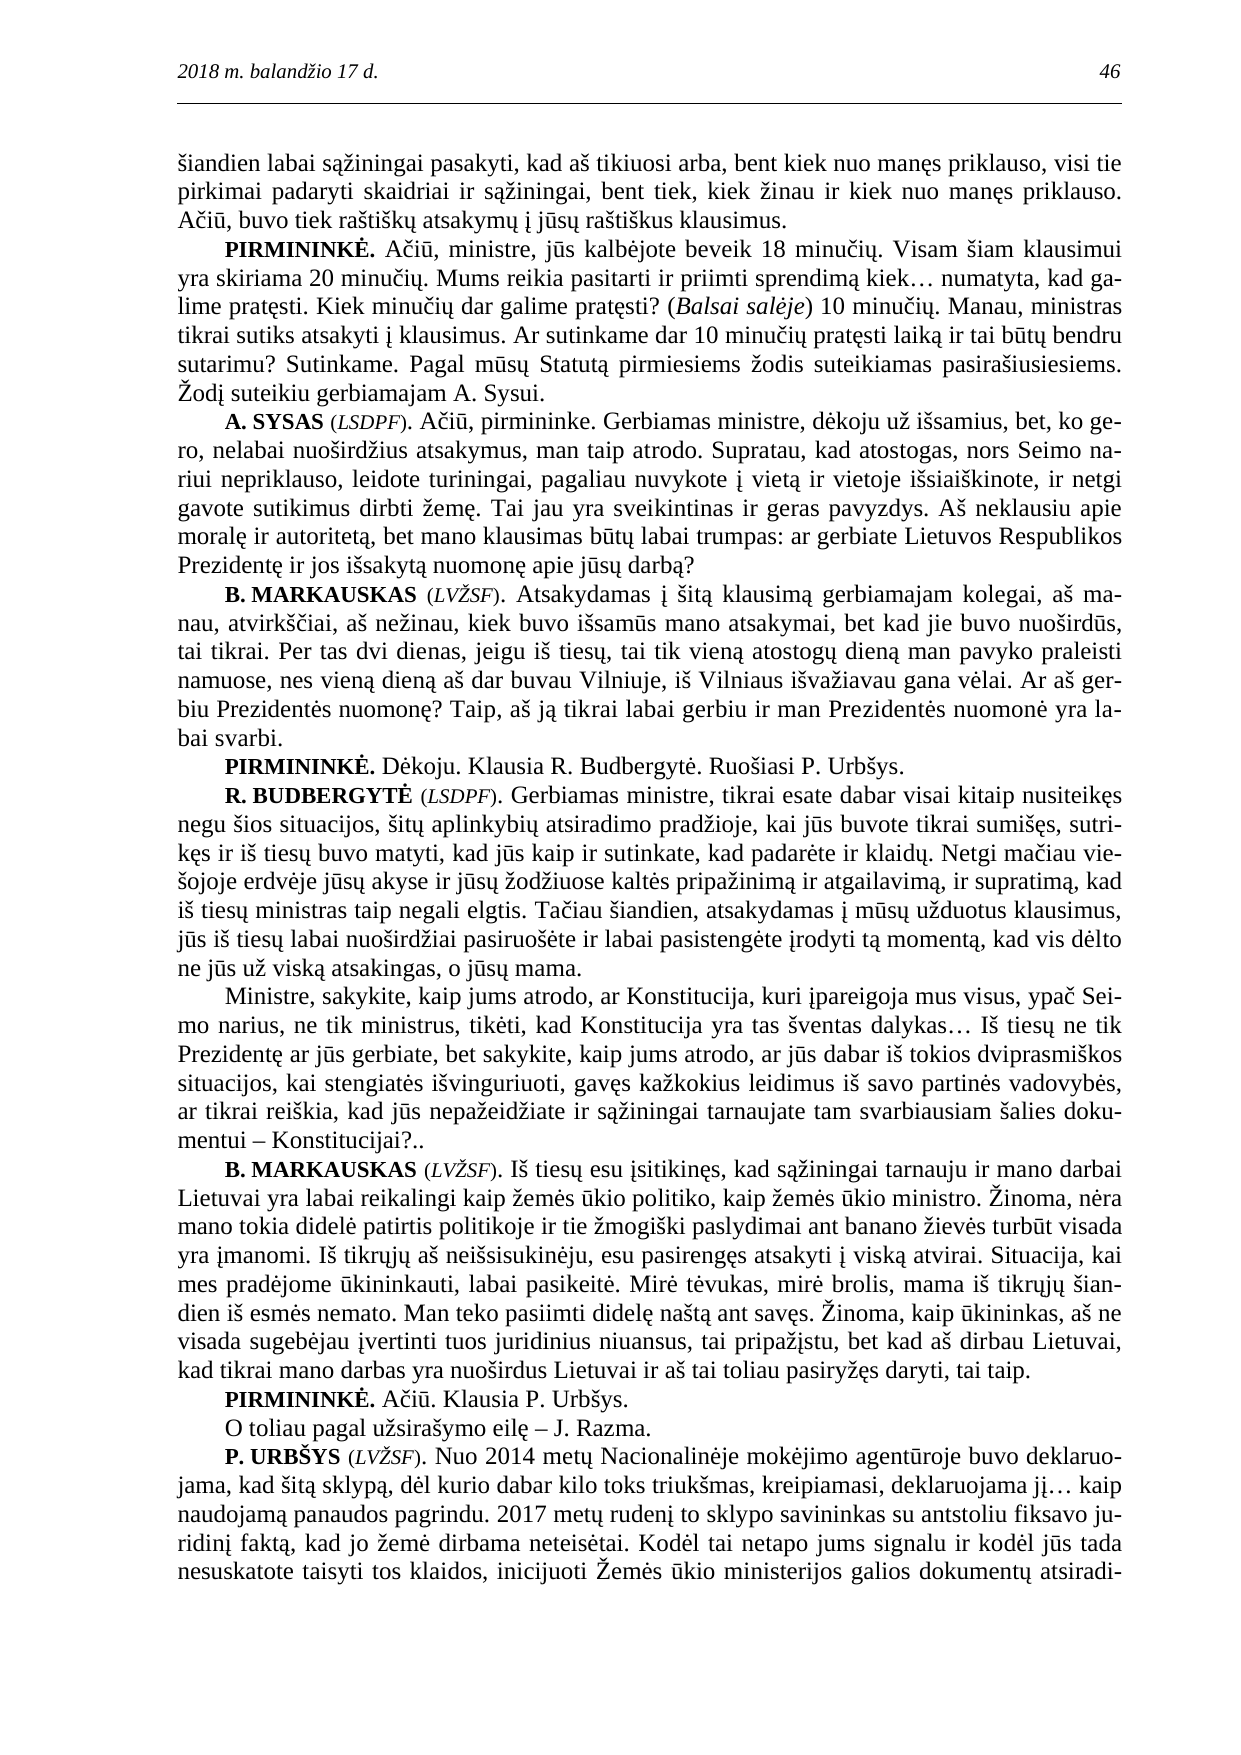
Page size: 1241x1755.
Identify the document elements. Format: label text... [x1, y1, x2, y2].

text PIRMININKĖ. Dė­ko­ju. Klau­sia R. Bud­ber­gy­tė. Ruo­šia­si P. Urb­šys. [177, 751, 1122, 780]
text PIRMININKĖ. Ačiū, mi­nist­re, jūs kal­bė­jo­te be­veik 18 mi­nu­čių. Vi­sam šiam klau­si­mui yra ski­ria­ma 20 mi­nu­čių. Mums rei­kia pa­si­tar­ti ir pri­im­ti spren­di­mą kiek… nu­ma­ty­ta, kad ga­li­me pra­tęs­ti. Kiek mi­nu­čių dar ga­li­me pra­tęs­ti? (Bal­sai sa­lė­je) 10 mi­nu­čių. Ma­nau, mi­nist­ras tik­rai su­tiks at­sa­ky­ti į klau­si­mus. Ar su­tin­ka­me dar 10 mi­nu­čių pra­tęs­ti lai­ką ir tai bū­tų ben­dru su­ta­ri­mu? Su­tin­ka­me. Pa­gal mū­sų Sta­tu­tą pir­mie­siems žo­dis su­tei­kia­mas pa­si­ra­šiu­sie­siems. Žo­dį su­tei­kiu ger­bia­ma­jam A. Sy­sui. [177, 234, 1122, 406]
text O to­liau pa­gal už­si­ra­šy­mo ei­lę – J. Raz­ma. [177, 1413, 1122, 1441]
text šian­dien la­bai są­ži­nin­gai pa­sa­ky­ti, kad aš ti­kiuo­si ar­ba, bent kiek nuo ma­nęs pri­klau­so, vi­si tie pir­ki­mai pa­da­ry­ti skaid­riai ir są­ži­nin­gai, bent tiek, kiek ži­nau ir kiek nuo ma­nęs pri­klau­so. Ačiū, bu­vo tiek raš­tiš­kų at­sa­ky­mų į jū­sų raš­tiš­kus klau­si­mus. [177, 148, 1122, 234]
text PIRMININKĖ. Ačiū. Klau­sia P. Urb­šys. [177, 1384, 1122, 1413]
text B. MARKAUSKAS (LVŽSF). At­sa­ky­da­mas į ši­tą klau­si­mą ger­bia­ma­jam ko­le­gai, aš ma­nau, at­virkš­čiai, aš ne­ži­nau, kiek bu­vo iš­sa­mūs ma­no at­sa­ky­mai, bet kad jie bu­vo nuo­šir­dūs, tai tik­rai. Per tas dvi die­nas, jei­gu iš tie­sų, tai tik vie­ną atos­to­gų die­ną man pa­vy­ko pra­leis­ti na­muo­se, nes vie­ną die­ną aš dar bu­vau Vil­niu­je, iš Vil­niaus iš­va­žia­vau ga­na vė­lai. Ar aš ger­biu Pre­zi­den­tės nuo­mo­nę? Taip, aš ją tik­rai la­bai ger­biu ir man Pre­zi­den­tės nuo­mo­nė yra la­bai svar­bi. [177, 579, 1122, 751]
text P. URBŠYS (LVŽSF). Nuo 2014 me­tų Na­cio­na­li­nė­je mo­kė­ji­mo agen­tū­ro­je bu­vo de­kla­ruo­ja­ma, kad ši­tą skly­pą, dėl ku­rio da­bar ki­lo toks triukš­mas, krei­pia­ma­si, de­kla­ruo­ja­ma jį… kaip nau­do­ja­mą pa­nau­dos pa­grin­du. 2017 me­tų ru­de­nį to skly­po sa­vi­nin­kas su ant­sto­liu fik­sa­vo ju­ri­di­nį fak­tą, kad jo že­mė dir­ba­ma ne­tei­sė­tai. Ko­dėl tai ne­ta­po jums sig­na­lu ir ko­dėl jūs ta­da ne­su­ska­to­te tai­sy­ti tos klai­dos, ini­ci­juo­ti Že­mės ūkio mi­nis­te­ri­jos ga­lios do­ku­men­tų at­si­ra­di­ [177, 1441, 1122, 1585]
text R. BUDBERGYTĖ (LSDPF). Ger­bia­mas mi­nist­re, tik­rai esa­te da­bar vi­sai ki­taip nu­si­tei­kęs ne­gu šios si­tu­a­ci­jos, ši­tų ap­lin­ky­bių at­si­ra­di­mo pra­džio­je, kai jūs bu­vo­te tik­rai su­mi­šęs, su­tri­kęs ir iš tie­sų bu­vo ma­ty­ti, kad jūs kaip ir su­tin­ka­te, kad pa­da­rė­te ir klai­dų. Net­gi ma­čiau vie­šo­jo­je erd­vė­je jū­sų aky­se ir jū­sų žo­džiuo­se kal­tės pri­pa­ži­ni­mą ir at­gai­la­vi­mą, ir su­pra­ti­mą, kad iš tie­sų mi­nist­ras taip ne­ga­li elg­tis. Ta­čiau šian­dien, at­sa­ky­da­mas į mū­sų už­duo­tus klau­si­mus, jūs iš tie­sų la­bai nuo­šir­džiai pa­si­ruo­šė­te ir la­bai pa­si­sten­gė­te įro­dy­ti tą mo­men­tą, kad vis dėl­to ne jūs už vis­ką at­sa­kin­gas, o jū­sų ma­ma. [177, 780, 1122, 981]
text Mi­nist­re, sa­ky­ki­te, kaip jums at­ro­do, ar Kon­sti­tu­ci­ja, ku­ri įpa­rei­go­ja mus vi­sus, ypač Sei­mo na­rius, ne tik mi­nist­rus, ti­kė­ti, kad Kon­sti­tu­ci­ja yra tas šven­tas da­ly­kas… Iš tie­sų ne tik Pre­zi­den­tę ar jūs ger­bia­te, bet sa­ky­ki­te, kaip jums at­ro­do, ar jūs da­bar iš to­kios dvi­pras­miš­kos si­tu­a­ci­jos, kai sten­gia­tės iš­vin­gu­riuo­ti, ga­vęs kaž­ko­kius lei­di­mus iš sa­vo par­ti­nės va­do­vy­bės, ar tik­rai reiš­kia, kad jūs ne­pa­žei­džia­te ir są­ži­nin­gai tar­nau­ja­te tam svar­biau­siam ša­lies do­ku­men­tui – Kon­sti­tu­ci­jai?.. [177, 981, 1122, 1154]
text A. SYSAS (LSDPF). Ačiū, pir­mi­nin­ke. Ger­bia­mas mi­nist­re, dė­ko­ju už iš­sa­mius, bet, ko ge­ro, ne­la­bai nuo­šir­džius at­sa­ky­mus, man taip at­ro­do. Su­pra­tau, kad atos­to­gas, nors Sei­mo na­riui ne­pri­klau­so, lei­do­te tu­ri­nin­gai, pa­ga­liau nu­vy­ko­te į vie­tą ir vie­to­je iš­si­aiš­ki­no­te, ir net­gi ga­vo­te su­ti­ki­mus dirb­ti že­mę. Tai jau yra svei­kin­ti­nas ir ge­ras pa­vyz­dys. Aš ne­klau­siu apie mo­ra­lę ir au­to­ri­te­tą, bet ma­no klau­si­mas bū­tų la­bai trum­pas: ar ger­bia­te Lie­tu­vos Res­pub­li­kos Pre­zi­den­tę ir jos iš­sa­ky­tą nuo­mo­nę apie jū­sų dar­bą? [177, 406, 1122, 579]
text B. MARKAUSKAS (LVŽSF). Iš tie­sų esu įsi­ti­ki­nęs, kad są­ži­nin­gai tar­nau­ju ir ma­no dar­bai Lie­tu­vai yra la­bai rei­ka­lin­gi kaip že­mės ūkio po­li­ti­ko, kaip že­mės ūkio mi­nist­ro. Ži­no­ma, nė­ra ma­no to­kia di­de­lė pa­tir­tis po­li­ti­ko­je ir tie žmo­giš­ki pa­sly­di­mai ant ba­na­no žie­vės tur­būt vi­sa­da yra įma­no­mi. Iš tik­rų­jų aš ne­iš­si­su­ki­nė­ju, esu pa­si­ren­gęs at­sa­ky­ti į vis­ką at­vi­rai. Si­tu­a­ci­ja, kai mes pra­dė­jo­me ūki­nin­kau­ti, la­bai pa­si­kei­tė. Mi­rė tė­vu­kas, mi­rė bro­lis, ma­ma iš tik­rų­jų šian­dien iš esmės ne­ma­to. Man te­ko pa­si­im­ti di­de­lę naš­tą ant sa­vęs. Ži­no­ma, kaip ūki­nin­kas, aš ne vi­sa­da su­ge­bė­jau įver­tin­ti tuos ju­ri­di­nius niu­an­sus, tai pri­pa­žįs­tu, bet kad aš dir­bau Lie­tu­vai, kad tik­rai ma­no dar­bas yra nuo­šir­dus Lie­tu­vai ir aš tai to­liau pa­si­ry­žęs da­ry­ti, tai taip. [177, 1154, 1122, 1384]
